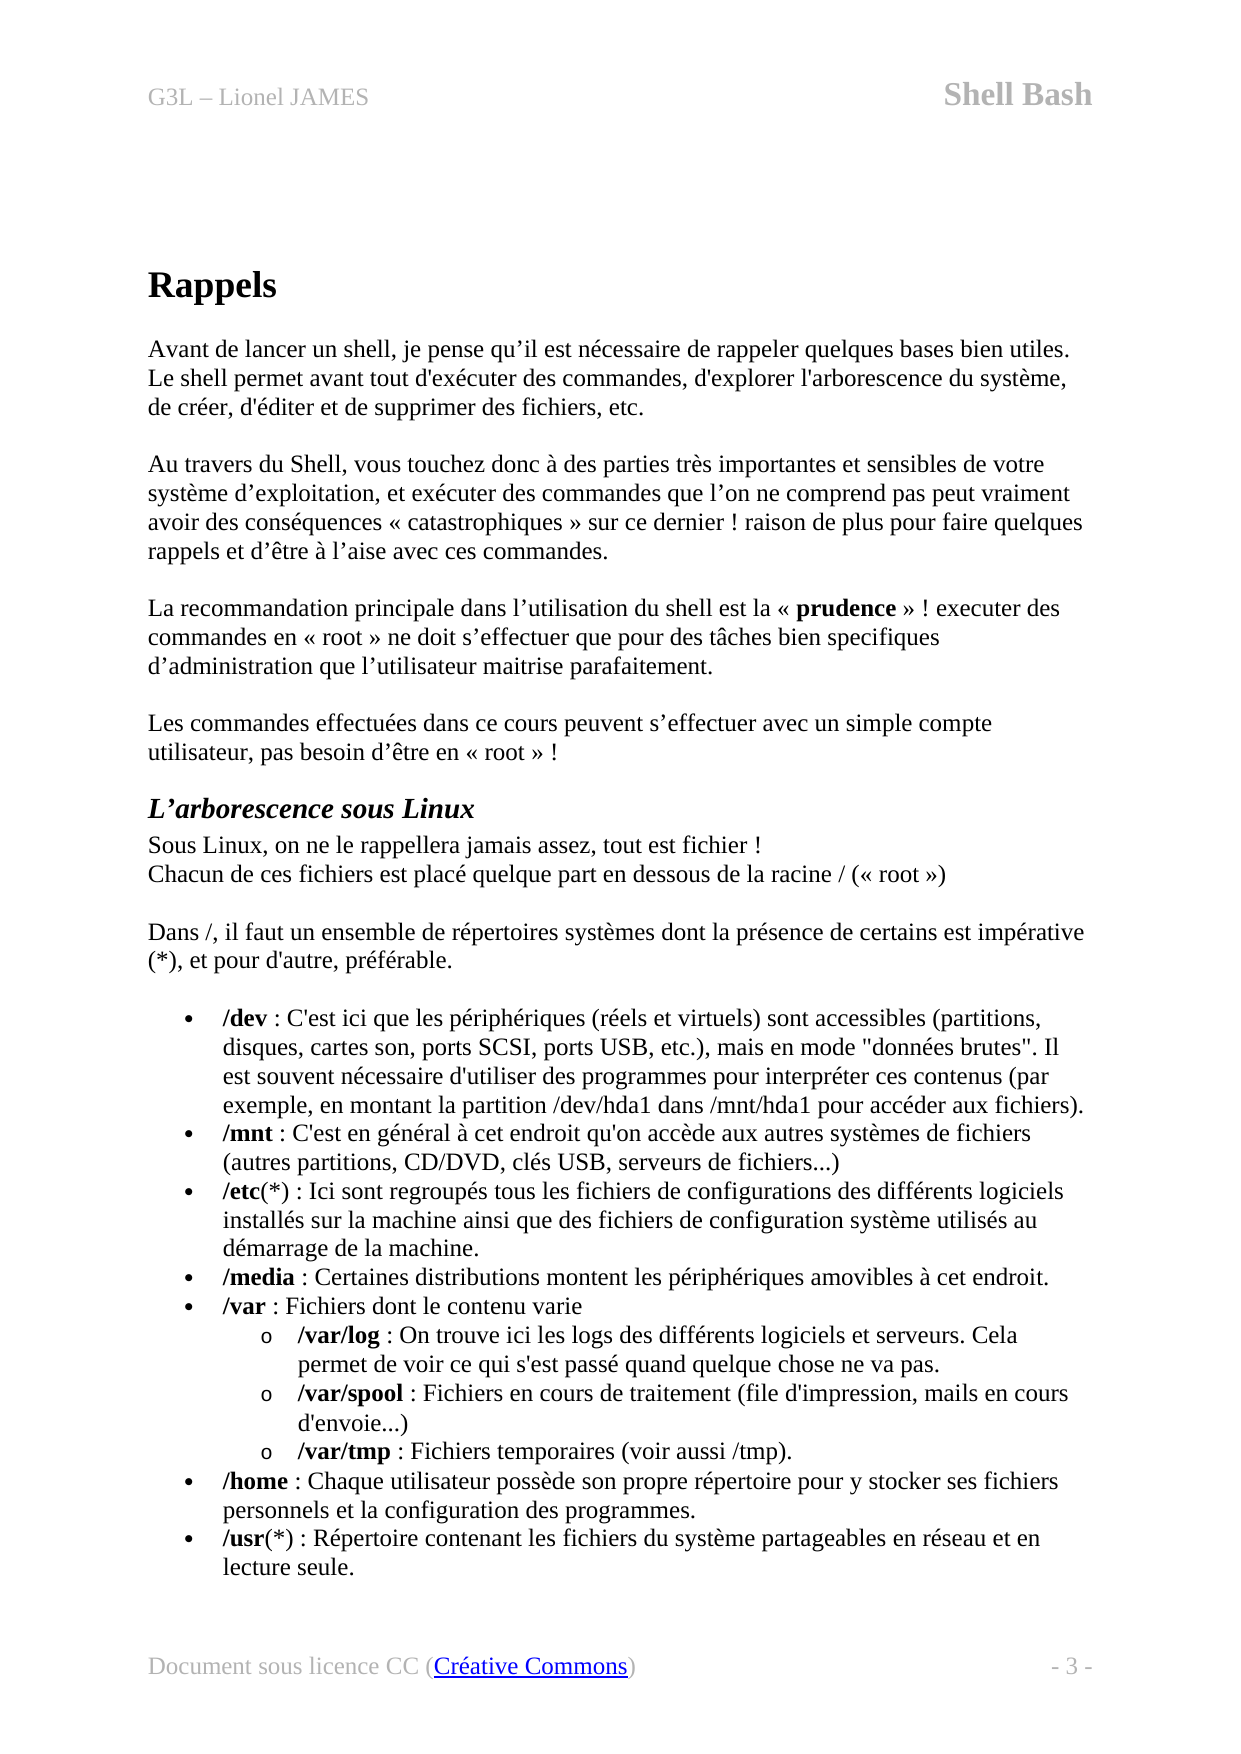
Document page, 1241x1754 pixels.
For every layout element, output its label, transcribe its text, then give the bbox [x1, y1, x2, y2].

text La recommandation principale dans l’utilisation du shell est la « prudence » ! executer des commandes en « root » ne doit s’effectuer que pour des tâches bien specifiques d’administration que l’utilisateur maitrise parafaitement. [148, 593, 1092, 679]
list /var/log : On trouve ici les logs des différents logiciels et serveurs. Cela permet de voir ce qui s'est passé quand quelque chose ne va pas. [260, 1320, 1092, 1378]
list /dev : C'est ici que les périphériques (réels et virtuels) sont accessibles (partitions, disques, cartes son, ports SCSI, ports USB, etc.), mais en mode "données brutes". Il est souvent nécessaire d'utiliser des programmes pour interpréter ces contenus (par exemple, en montant la partition /dev/hda1 dans /mnt/hda1 pour accéder aux fichiers). [185, 1003, 1092, 1118]
subtitle L’arborescence sous Linux [148, 791, 1092, 824]
text Au travers du Shell, vous touchez donc à des parties très importantes et sensibles de votre système d’exploitation, et exécuter des commandes que l’on ne comprend pas peut vraiment avoir des conséquences « catastrophiques » sur ce dernier ! raison de plus pour faire quelques rappels et d’être à l’aise avec ces commandes. [148, 449, 1092, 564]
subtitle Rappels [148, 263, 1092, 306]
text Dans /, il faut un ensemble de répertoires systèmes dont la présence de certains est impérative (*), et pour d'autre, préférable. [148, 917, 1092, 974]
list /home : Chaque utilisateur possède son propre répertoire pour y stocker ses fichiers personnels et la configuration des programmes. [185, 1466, 1092, 1523]
text Chacun de ces fichiers est placé quelque part en dessous de la racine / (« root ») [148, 859, 1092, 888]
list /usr(*) : Répertoire contenant les fichiers du système partageables en réseau et en lecture seule. [185, 1523, 1092, 1581]
list /var : Fichiers dont le contenu varie [185, 1291, 1092, 1320]
list /etc(*) : Ici sont regroupés tous les fichiers de configurations des différents logiciels installés sur la machine ainsi que des fichiers de configuration système utilisés au démarrage de la machine. [185, 1176, 1092, 1262]
text Les commandes effectuées dans ce cours peuvent s’effectuer avec un simple compte utilisateur, pas besoin d’être en « root » ! [148, 708, 1092, 766]
list /mnt : C'est en général à cet endroit qu'on accède aux autres systèmes de fichiers (autres partitions, CD/DVD, clés USB, serveurs de fichiers...) [185, 1118, 1092, 1176]
list /var/tmp : Fichiers temporaires (voir aussi /tmp). [260, 1436, 1092, 1466]
list /var/spool : Fichiers en cours de traitement (file d'impression, mails en cours d'envoie...) [260, 1378, 1092, 1436]
text Avant de lancer un shell, je pense qu’il est nécessaire de rappeler quelques bases bien utiles. [148, 334, 1092, 363]
text Sous Linux, on ne le rappellera jamais assez, tout est fichier ! [148, 831, 1092, 859]
list /media : Certaines distributions montent les périphériques amovibles à cet endroit. [185, 1262, 1092, 1291]
text Le shell permet avant tout d'exécuter des commandes, d'explorer l'arborescence du système, de créer, d'éditer et de supprimer des fichiers, etc. [148, 363, 1092, 421]
